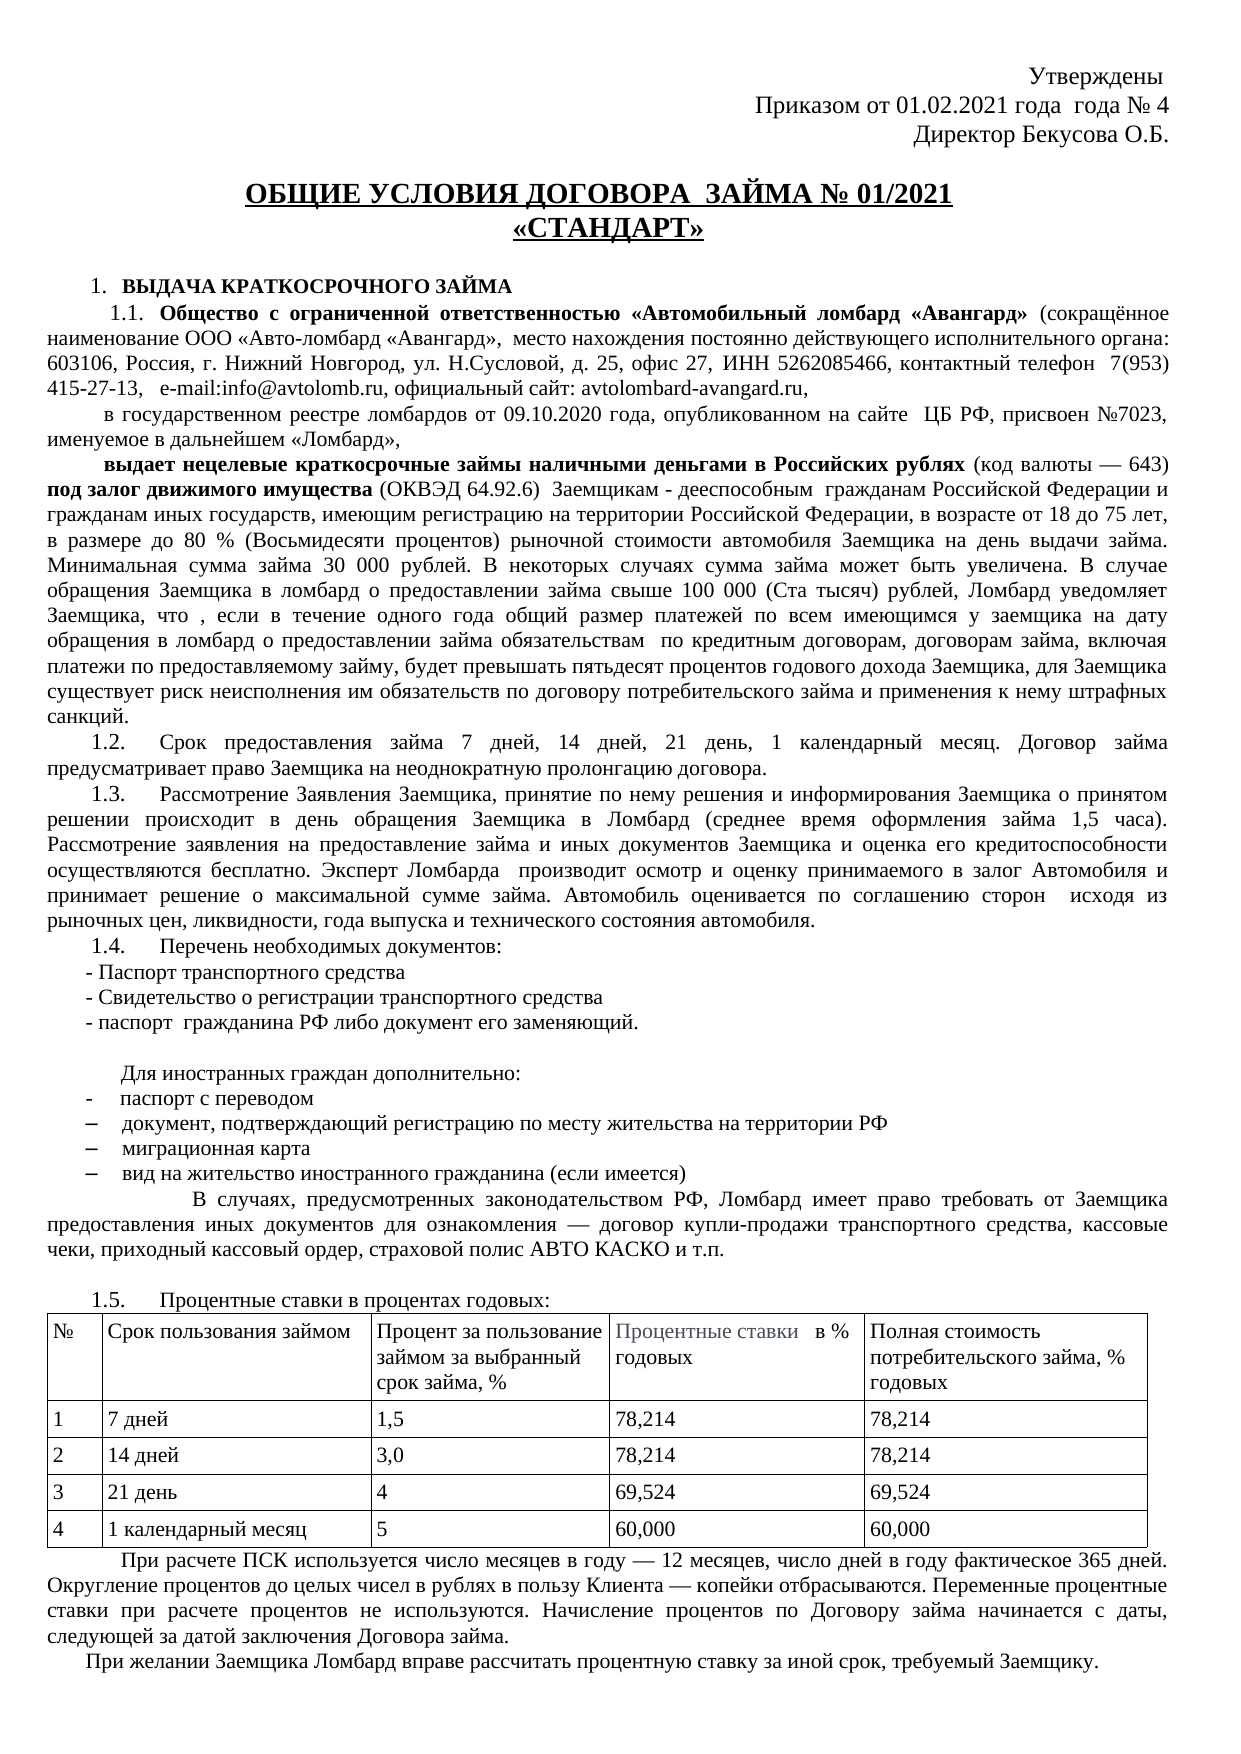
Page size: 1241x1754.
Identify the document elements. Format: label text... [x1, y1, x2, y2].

text При расчете ПСК используется число месяцев в году — 12 месяцев, число дней в году фактическое 365 дней. Округление процентов до целых чисел в рублях в пользу Клиента — копейки отбрасываются. Переменные процентные ставки при расчете процентов не используются. Начисление процентов по Договору займа начинается с даты, следующей за датой заключения Договора займа. [47, 1547, 1169, 1648]
list Перечень необходимых документов: [47, 932, 1169, 959]
text выдает нецелевые краткосрочные займы наличными деньгами в Российских рублях (код валюты — 643) под залог движимого имущества (ОКВЭД 64.92.6) Заемщикам - дееспособным гражданам Российской Федерации и гражданам иных государств, имеющим регистрацию на территории Российской Федерации, в возрасте от 18 до 75 лет, в размере до 80 % (Восьмидесяти процентов) рыночной стоимости автомобиля Заемщика на день выдачи займа. Минимальная сумма займа 30 000 рублей. В некоторых случаях сумма займа может быть увеличена. В случае обращения Заемщика в ломбард о предоставлении займа свыше 100 000 (Ста тысяч) рублей, Ломбард уведомляет Заемщика, что , если в течение одного года общий размер платежей по всем имеющимся у заемщика на дату обращения в ломбард о предоставлении займа обязательствам по кредитным договорам, договорам займа, включая платежи по предоставляемому займу, будет превышать пятьдесят процентов годового дохода Заемщика, для Заемщика существует риск неисполнения им обязательств по договору потребительского займа и применения к нему штрафных санкций. [47, 451, 1169, 728]
table_cell 3 [48, 1475, 102, 1510]
list документ, подтверждающий регистрацию по месту жительства на территории РФ [47, 1110, 1169, 1135]
table_header Процентные ставки в % годовых [610, 1314, 864, 1400]
table_cell 5 [372, 1511, 609, 1547]
table_cell 78,214 [865, 1401, 1147, 1437]
text Утверждены [28, 61, 1169, 90]
table_cell 69,524 [610, 1475, 864, 1510]
table_cell 14 дней [103, 1438, 371, 1473]
text Директор Бекусова О.Б. [28, 119, 1169, 148]
table_header Полная стоимость потребительского займа, % годовых [865, 1314, 1147, 1400]
text Приказом от 01.02.2021 года года № 4 [28, 90, 1169, 119]
table_cell 78,214 [610, 1438, 864, 1473]
text «СТАНДАРТ» [47, 210, 1169, 243]
table_cell 1 [48, 1401, 102, 1437]
table_cell 21 день [103, 1475, 371, 1510]
list ВЫДАЧА КРАТКОСРОЧНОГО ЗАЙМА [84, 272, 1169, 299]
text ОБЩИЕ УСЛОВИЯ ДОГОВОРА ЗАЙМА № 01/2021 [28, 176, 1169, 210]
text В случаях, предусмотренных законодательством РФ, Ломбард имеет право требовать от Заемщика предоставления иных документов для ознакомления — договор купли-продажи транспортного средства, кассовые чеки, приходный кассовый ордер, страховой полис АВТО КАСКО и т.п. [47, 1186, 1169, 1261]
table_header Процент за пользование займом за выбранный срок займа, % [372, 1314, 609, 1400]
text При желании Заемщика Ломбард вправе рассчитать процентную ставку за иной срок, требуемый Заемщику. [47, 1648, 1169, 1673]
table_header Срок пользования займом [103, 1314, 371, 1400]
table_cell 4 [372, 1475, 609, 1510]
text - паспорт с переводом [47, 1085, 1169, 1110]
table_header № [48, 1314, 102, 1400]
table_cell 2 [48, 1438, 102, 1473]
table_cell 4 [48, 1511, 102, 1547]
list Процентные ставки в процентах годовых: [47, 1286, 1169, 1313]
table_cell 1,5 [372, 1401, 609, 1437]
text - Паспорт транспортного средства [47, 959, 1169, 984]
list Общество с ограниченной ответственностью «Автомобильный ломбард «Авангард» (сокращённое наименование ООО «Авто-ломбард «Авангард», место нахождения постоянно действующего исполнительного органа: 603106, Россия, г. Нижний Новгород, ул. Н.Сусловой, д. 25, офис 27, ИНН 5262085466, контактный телефон 7(953) 415-27-13, e-mail:info@avtolomb.ru, официальный сайт: avtolombard-avangard.ru, [47, 299, 1169, 401]
table_cell 1 календарный месяц [103, 1511, 371, 1547]
table_cell 78,214 [610, 1401, 864, 1437]
text Для иностранных граждан дополнительно: [47, 1059, 1169, 1085]
table_cell 69,524 [865, 1475, 1147, 1510]
text - паспорт гражданина РФ либо документ его заменяющий. [47, 1009, 1169, 1034]
table_cell 78,214 [865, 1438, 1147, 1473]
list вид на жительство иностранного гражданина (если имеется) [47, 1160, 1169, 1186]
list миграционная карта [47, 1135, 1169, 1160]
list Рассмотрение Заявления Заемщика, принятие по нему решения и информирования Заемщика о принятом решении происходит в день обращения Заемщика в Ломбард (среднее время оформления займа 1,5 часа). Рассмотрение заявления на предоставление займа и иных документов Заемщика и оценка его кредитоспособности осуществляются бесплатно. Эксперт Ломбарда производит осмотр и оценку принимаемого в залог Автомобиля и принимает решение о максимальной сумме займа. Автомобиль оценивается по соглашению сторон исходя из рыночных цен, ликвидности, года выпуска и технического состояния автомобиля. [47, 780, 1169, 932]
table_cell 60,000 [865, 1511, 1147, 1547]
list Срок предоставления займа 7 дней, 14 дней, 21 день, 1 календарный месяц. Договор займа предусматривает право Заемщика на неоднократную пролонгацию договора. [47, 728, 1169, 780]
text - Свидетельство о регистрации транспортного средства [47, 984, 1169, 1009]
text в государственном реестре ломбардов от 09.10.2020 года, опубликованном на сайте ЦБ РФ, присвоен №7023, именуемое в дальнейшем «Ломбард», [47, 401, 1169, 451]
table_cell 3,0 [372, 1438, 609, 1473]
table_cell 7 дней [103, 1401, 371, 1437]
table_cell 60,000 [610, 1511, 864, 1547]
